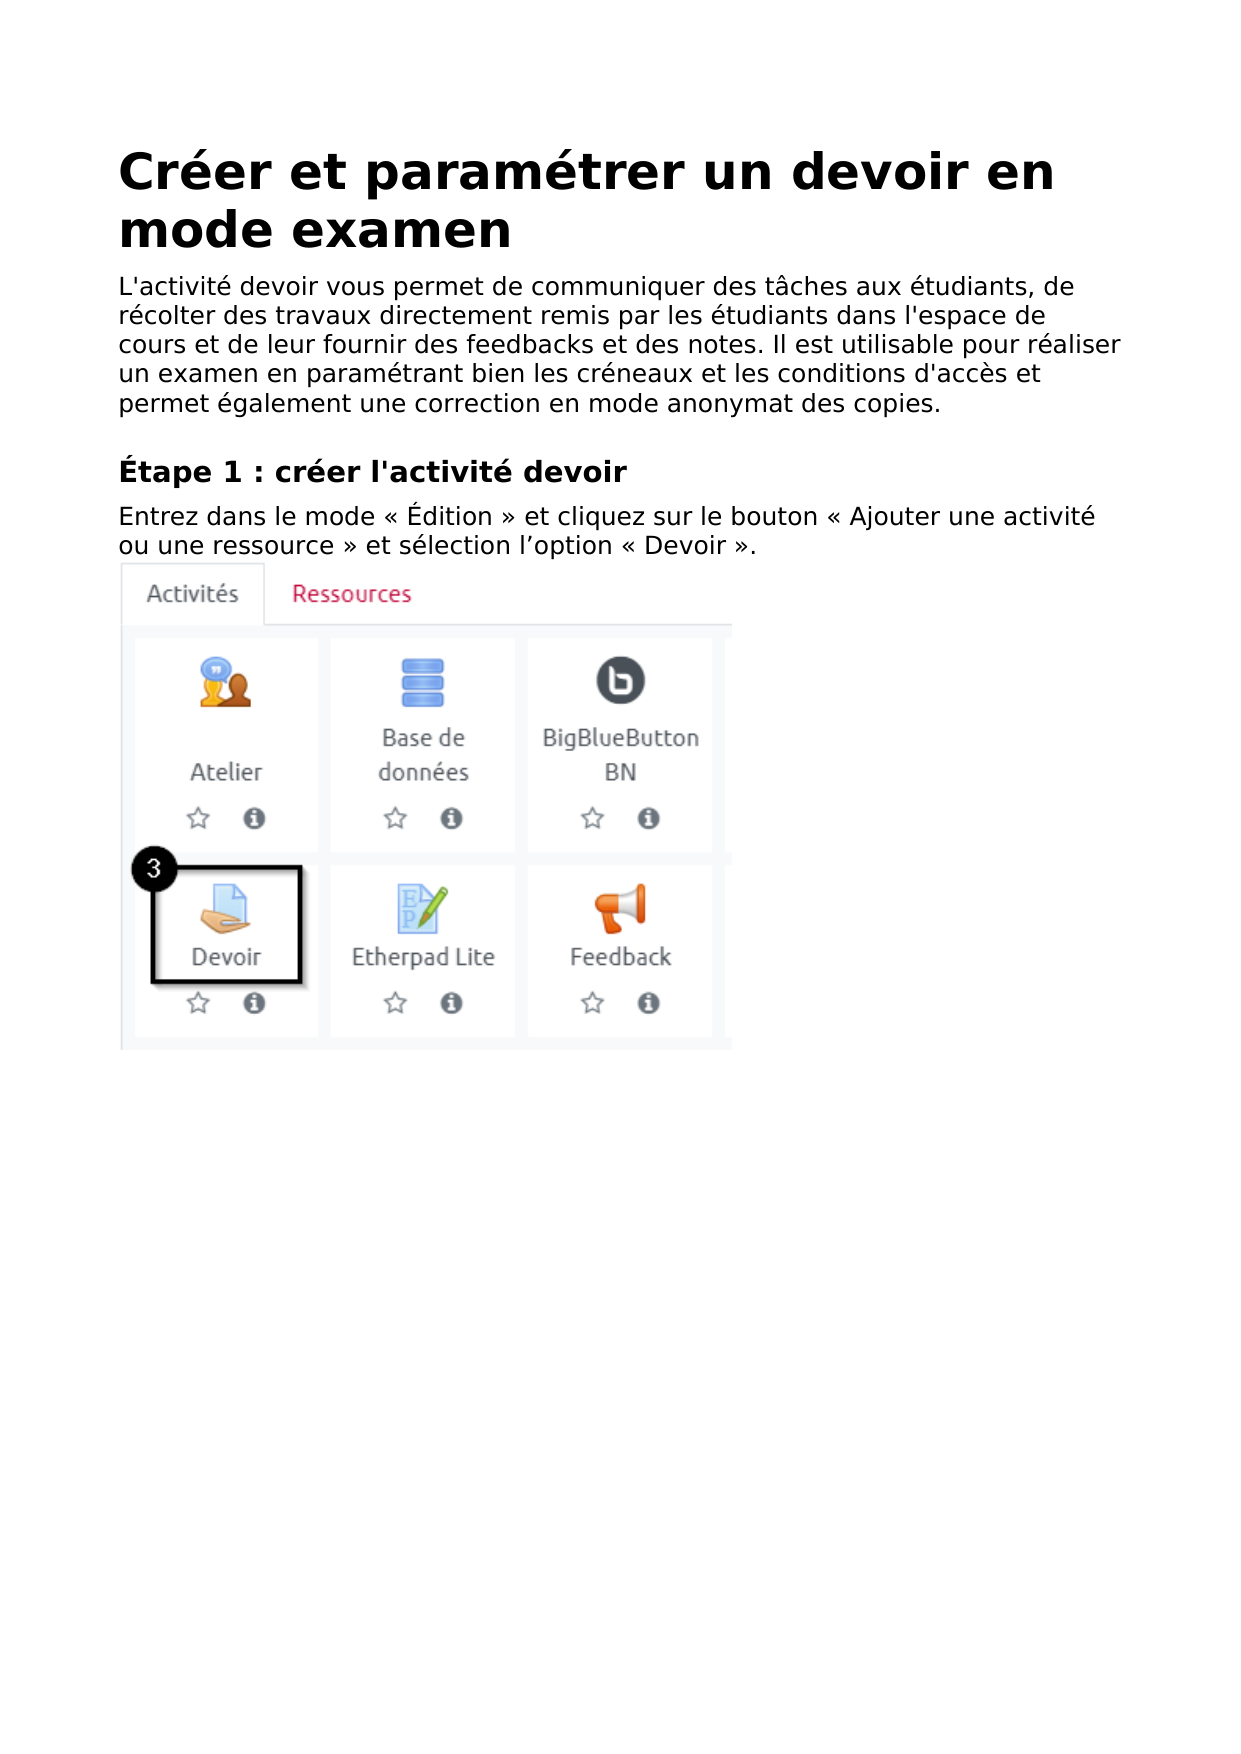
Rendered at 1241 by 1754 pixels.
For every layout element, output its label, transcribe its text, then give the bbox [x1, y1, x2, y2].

subtitle Étape 1 : créer l'activité devoir [118, 455, 1122, 489]
text L'activité devoir vous permet de communiquer des tâches aux étudiants, de récolter des travaux directement remis par les étudiants dans l'espace de cours et de leur fournir des feedbacks et des notes. Il est utilisable pour réaliser un examen en paramétrant bien les créneaux et les conditions d'accès et permet également une correction en mode anonymat des copies. [118, 272, 1122, 418]
picture [118, 560, 733, 1050]
subtitle Créer et paramétrer un devoir en mode examen [118, 143, 1122, 259]
text Entrez dans le mode « Édition » et cliquez sur le bouton « Ajouter une activité ou une ressource » et sélection l’option « Devoir ». [118, 502, 1122, 1049]
